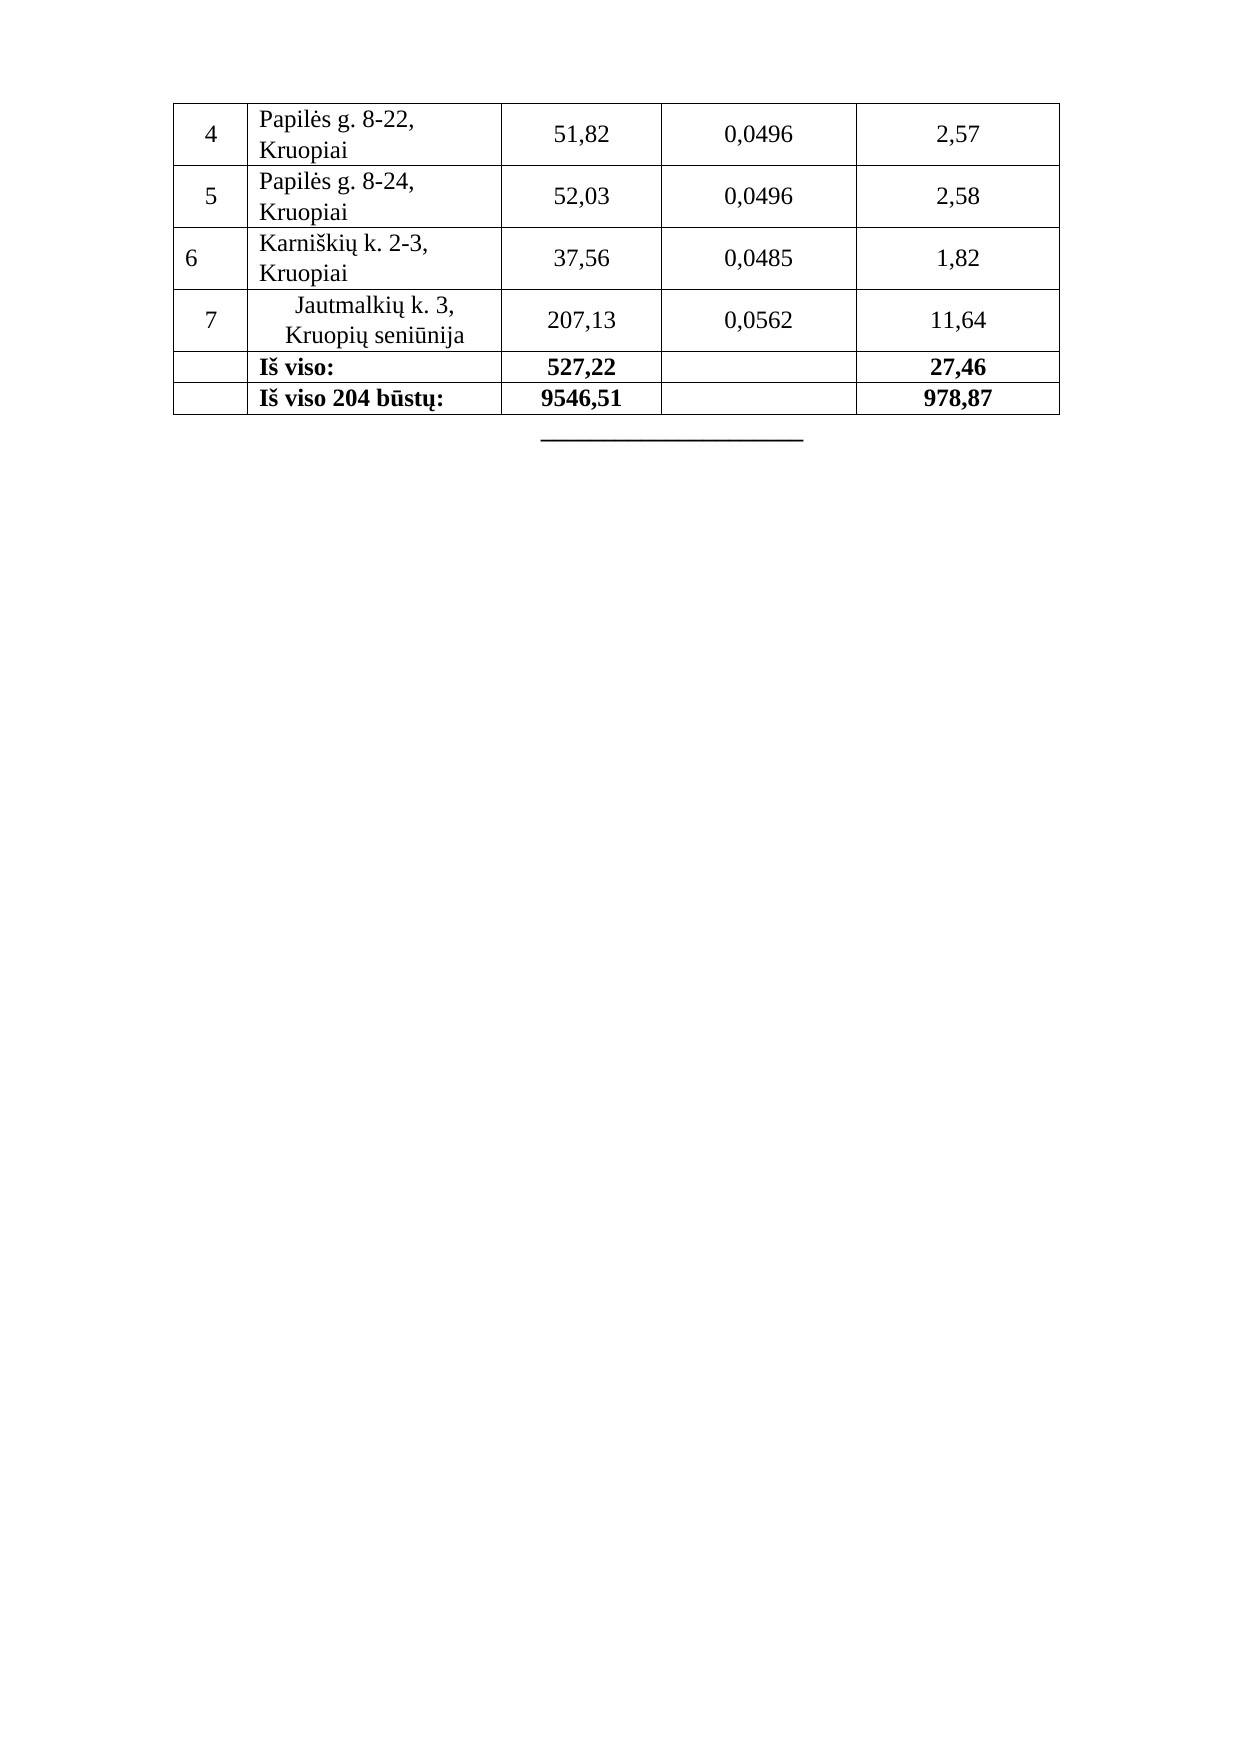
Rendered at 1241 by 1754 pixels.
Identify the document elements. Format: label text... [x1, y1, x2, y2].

table_cell Papilės g. 8-24, Kruopiai [248, 166, 501, 227]
table_cell [662, 352, 856, 382]
table_cell 0,0496 [662, 104, 856, 165]
table_cell 51,82 [502, 104, 661, 165]
table_cell 52,03 [502, 166, 661, 227]
table_cell 2,58 [857, 166, 1059, 227]
table_cell 4 [174, 104, 247, 165]
table_cell [662, 383, 856, 414]
table_cell 27,46 [857, 352, 1059, 382]
table_cell Iš viso: [248, 352, 501, 382]
table_cell 207,13 [502, 290, 661, 351]
table_cell 1,82 [857, 228, 1059, 289]
table_cell 9546,51 [502, 383, 661, 414]
table_cell [174, 352, 247, 382]
table_cell 6 [174, 228, 247, 289]
table_cell 2,57 [857, 104, 1059, 165]
table_cell Karniškių k. 2-3, Kruopiai [248, 228, 501, 289]
table_cell [174, 383, 247, 414]
table_cell Jautmalkių k. 3, Kruopių seniūnija [248, 290, 501, 351]
table_cell Papilės g. 8-22, Kruopiai [248, 104, 501, 165]
table_cell 527,22 [502, 352, 661, 382]
table_cell 0,0496 [662, 166, 856, 227]
table_cell Iš viso 204 būstų: [248, 383, 501, 414]
table_cell 0,0562 [662, 290, 856, 351]
table_cell 7 [174, 290, 247, 351]
table_cell 11,64 [857, 290, 1059, 351]
table_cell 978,87 [857, 383, 1059, 414]
table_cell 5 [174, 166, 247, 227]
table_cell 0,0485 [662, 228, 856, 289]
text _____________________ [162, 415, 1181, 443]
table_cell 37,56 [502, 228, 661, 289]
